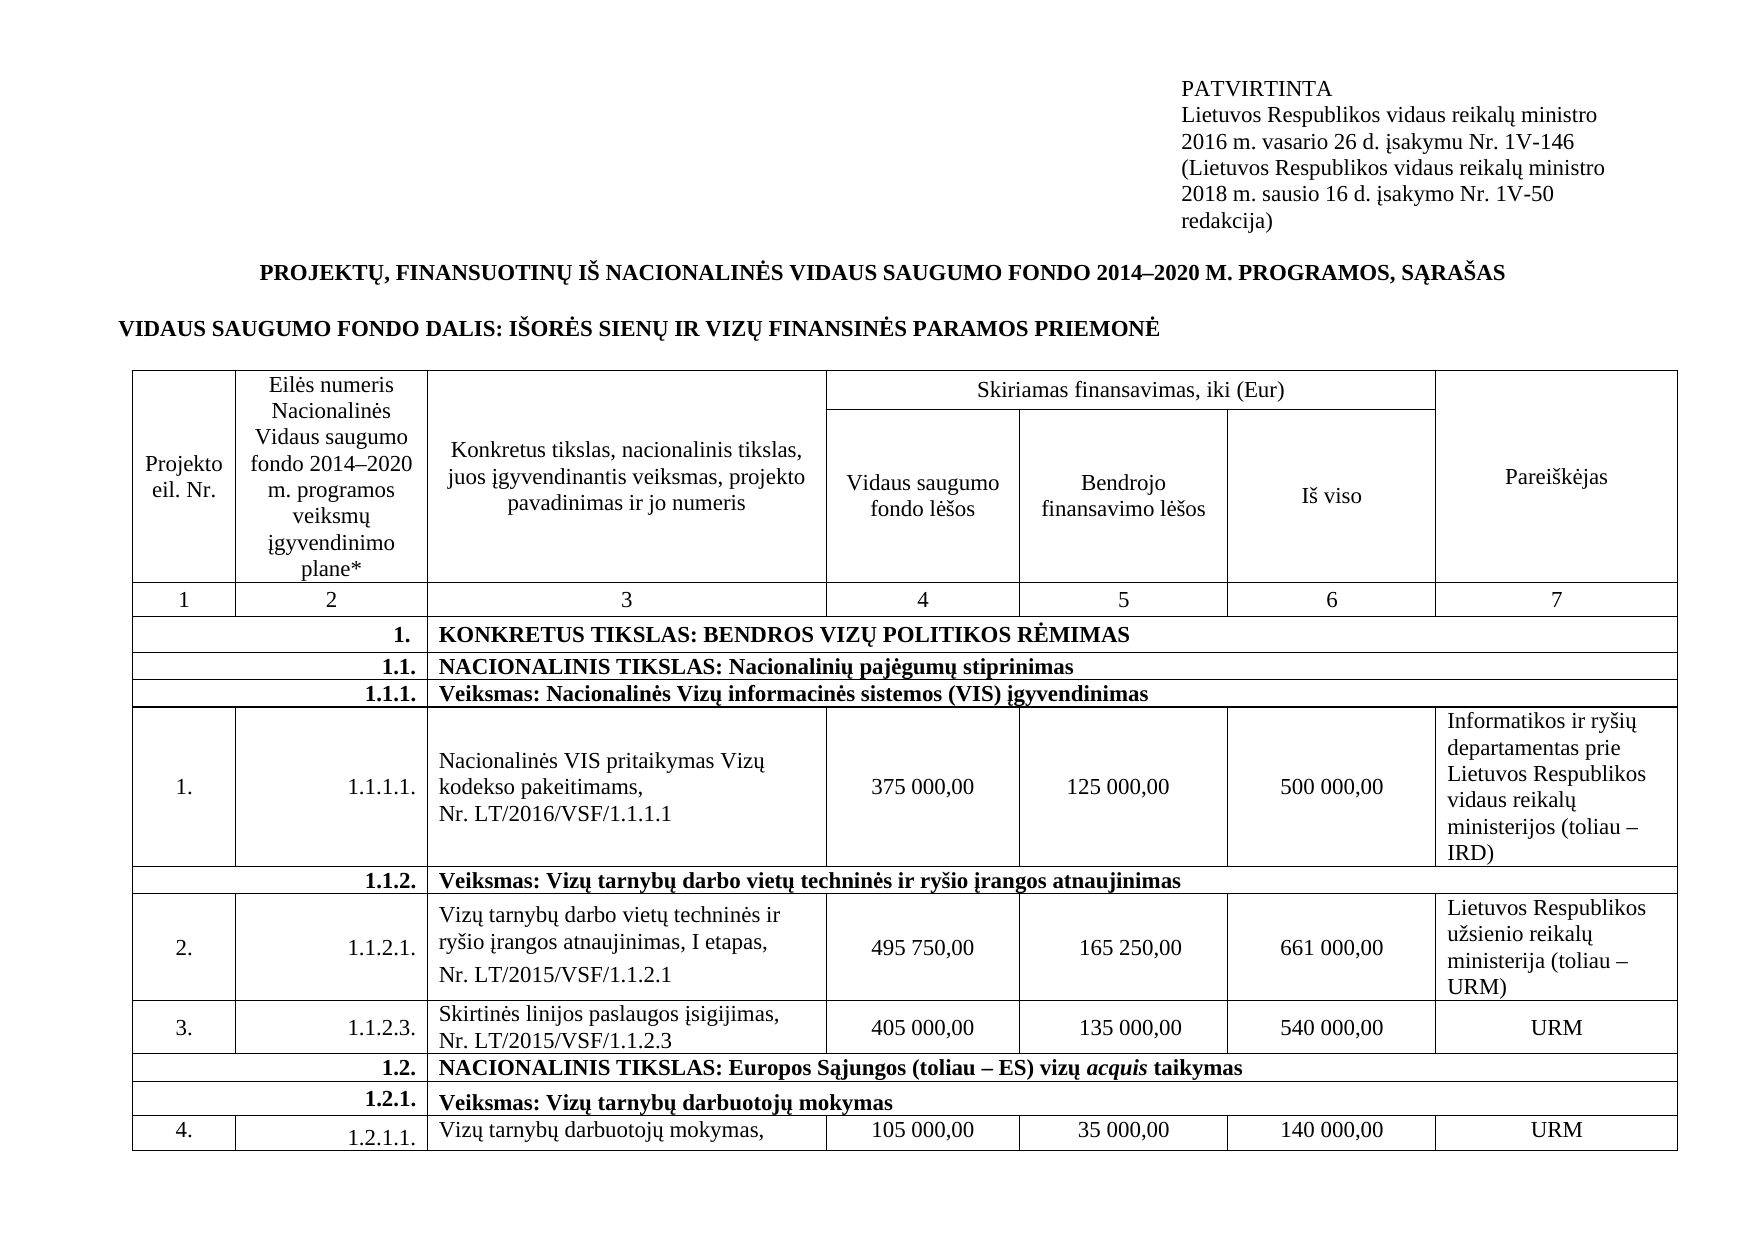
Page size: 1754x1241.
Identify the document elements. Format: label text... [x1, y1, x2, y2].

table_cell 1.1. [133, 653, 427, 679]
table_cell 125 000,00 [1020, 708, 1227, 866]
table_cell URM [1436, 1116, 1677, 1150]
table_cell Bendrojo finansavimo lėšos [1020, 410, 1227, 582]
table_cell Vizų tarnybų darbo vietų techninės ir ryšio įrangos atnaujinimas, I etapas, Nr. LT/2015/VSF/1.1.2.1 [428, 894, 826, 999]
table_cell 1. [133, 708, 235, 866]
table_cell KONKRETUS TIKSLAS: BENDROS VIZŲ POLITIKOS RĖMIMAS [428, 617, 1677, 652]
table_cell Lietuvos Respublikos užsienio reikalų ministerija (toliau – URM) [1436, 894, 1677, 999]
table_cell 2 [236, 583, 427, 616]
table_cell 7 [1436, 583, 1677, 616]
table_header Projekto eil. Nr. [133, 371, 235, 582]
text Lietuvos Respublikos vidaus reikalų ministro 2016 m. vasario 26 d. įsakymu Nr. 1V-146 [1181, 101, 1636, 154]
text redakcija) [1181, 207, 1636, 233]
table_cell 1.1.2. [133, 867, 427, 893]
table_cell 1.2. [133, 1054, 427, 1081]
table_cell Veiksmas: Vizų tarnybų darbuotojų mokymas [428, 1082, 1677, 1115]
table_cell NACIONALINIS TIKSLAS: Europos Sąjungos (toliau – ES) vizų acquis taikymas [428, 1054, 1677, 1081]
table_cell Skirtinės linijos paslaugos įsigijimas, Nr. LT/2015/VSF/1.1.2.3 [428, 1001, 826, 1053]
table_header Pareiškėjas [1436, 371, 1677, 582]
table_cell 1.2.1.1. [236, 1116, 427, 1150]
table_cell URM [1436, 1001, 1677, 1053]
table_cell Vidaus saugumo fondo lėšos [827, 410, 1019, 582]
table_cell 495 750,00 [827, 894, 1019, 999]
table_cell 3. [133, 1001, 235, 1053]
table_header Eilės numeris Nacionalinės Vidaus saugumo fondo 2014–2020 m. programos veiksmų įgyvendinimo plane* [236, 371, 427, 582]
table_cell Iš viso [1228, 410, 1435, 582]
text PROJEKTŲ, FINANSUOTINŲ IŠ NACIONALINĖS VIDAUS SAUGUMO FONDO 2014–2020 M. PROGRAMOS, sąrašAS [130, 259, 1636, 286]
table_cell 6 [1228, 583, 1435, 616]
table_cell 540 000,00 [1228, 1001, 1435, 1053]
table_cell 405 000,00 [827, 1001, 1019, 1053]
table_cell 1.2.1. [133, 1082, 427, 1115]
table_header Konkretus tikslas, nacionalinis tikslas, juos įgyvendinantis veiksmas, projekto pavadinimas ir jo numeris [428, 371, 826, 582]
text PATVIRTINTA [1181, 75, 1636, 101]
table_cell 105 000,00 [827, 1116, 1019, 1150]
table_cell 375 000,00 [827, 708, 1019, 866]
table_cell 165 250,00 [1020, 894, 1227, 999]
table_cell NACIONALINIS TIKSLAS: Nacionalinių pajėgumų stiprinimas [428, 653, 1677, 679]
table_cell 1 [133, 583, 235, 616]
table_cell Nacionalinės VIS pritaikymas Vizų kodekso pakeitimams, Nr. LT/2016/VSF/1.1.1.1 [428, 708, 826, 866]
table_cell 4 [827, 583, 1019, 616]
table_cell 1.1.1.1. [236, 708, 427, 866]
table_cell 5 [1020, 583, 1227, 616]
table_cell 3 [428, 583, 826, 616]
table_cell Vizų tarnybų darbuotojų mokymas, [428, 1116, 826, 1150]
table_cell 1.1.2.3. [236, 1001, 427, 1053]
table_cell 661 000,00 [1228, 894, 1435, 999]
table_cell 4. [133, 1116, 235, 1150]
table_header Skiriamas finansavimas, iki (Eur) [827, 371, 1435, 408]
table_cell 1. [133, 617, 427, 652]
table_cell 1.1.1. [133, 680, 427, 706]
table_cell 1.1.2.1. [236, 894, 427, 999]
table_cell Veiksmas: Nacionalinės Vizų informacinės sistemos (VIS) įgyvendinimas [428, 680, 1677, 706]
table_cell Informatikos ir ryšių departamentas prie Lietuvos Respublikos vidaus reikalų ministerijos (toliau – IRD) [1436, 708, 1677, 866]
table_cell Veiksmas: Vizų tarnybų darbo vietų techninės ir ryšio įrangos atnaujinimas [428, 867, 1677, 893]
table_cell 135 000,00 [1020, 1001, 1227, 1053]
table_cell 35 000,00 [1020, 1116, 1227, 1150]
table_cell 140 000,00 [1228, 1116, 1435, 1150]
table_cell 2. [133, 894, 235, 999]
text (Lietuvos Respublikos vidaus reikalų ministro 2018 m. sausio 16 d. įsakymo Nr. 1V-50 [1181, 154, 1636, 207]
text VIDAUS SAUGUMO FONDO DALIS: IŠORĖS SIENŲ IR VIZŲ FINANSINĖS PARAMOS PRIEMONĖ [118, 314, 1636, 341]
table_cell 500 000,00 [1228, 708, 1435, 866]
